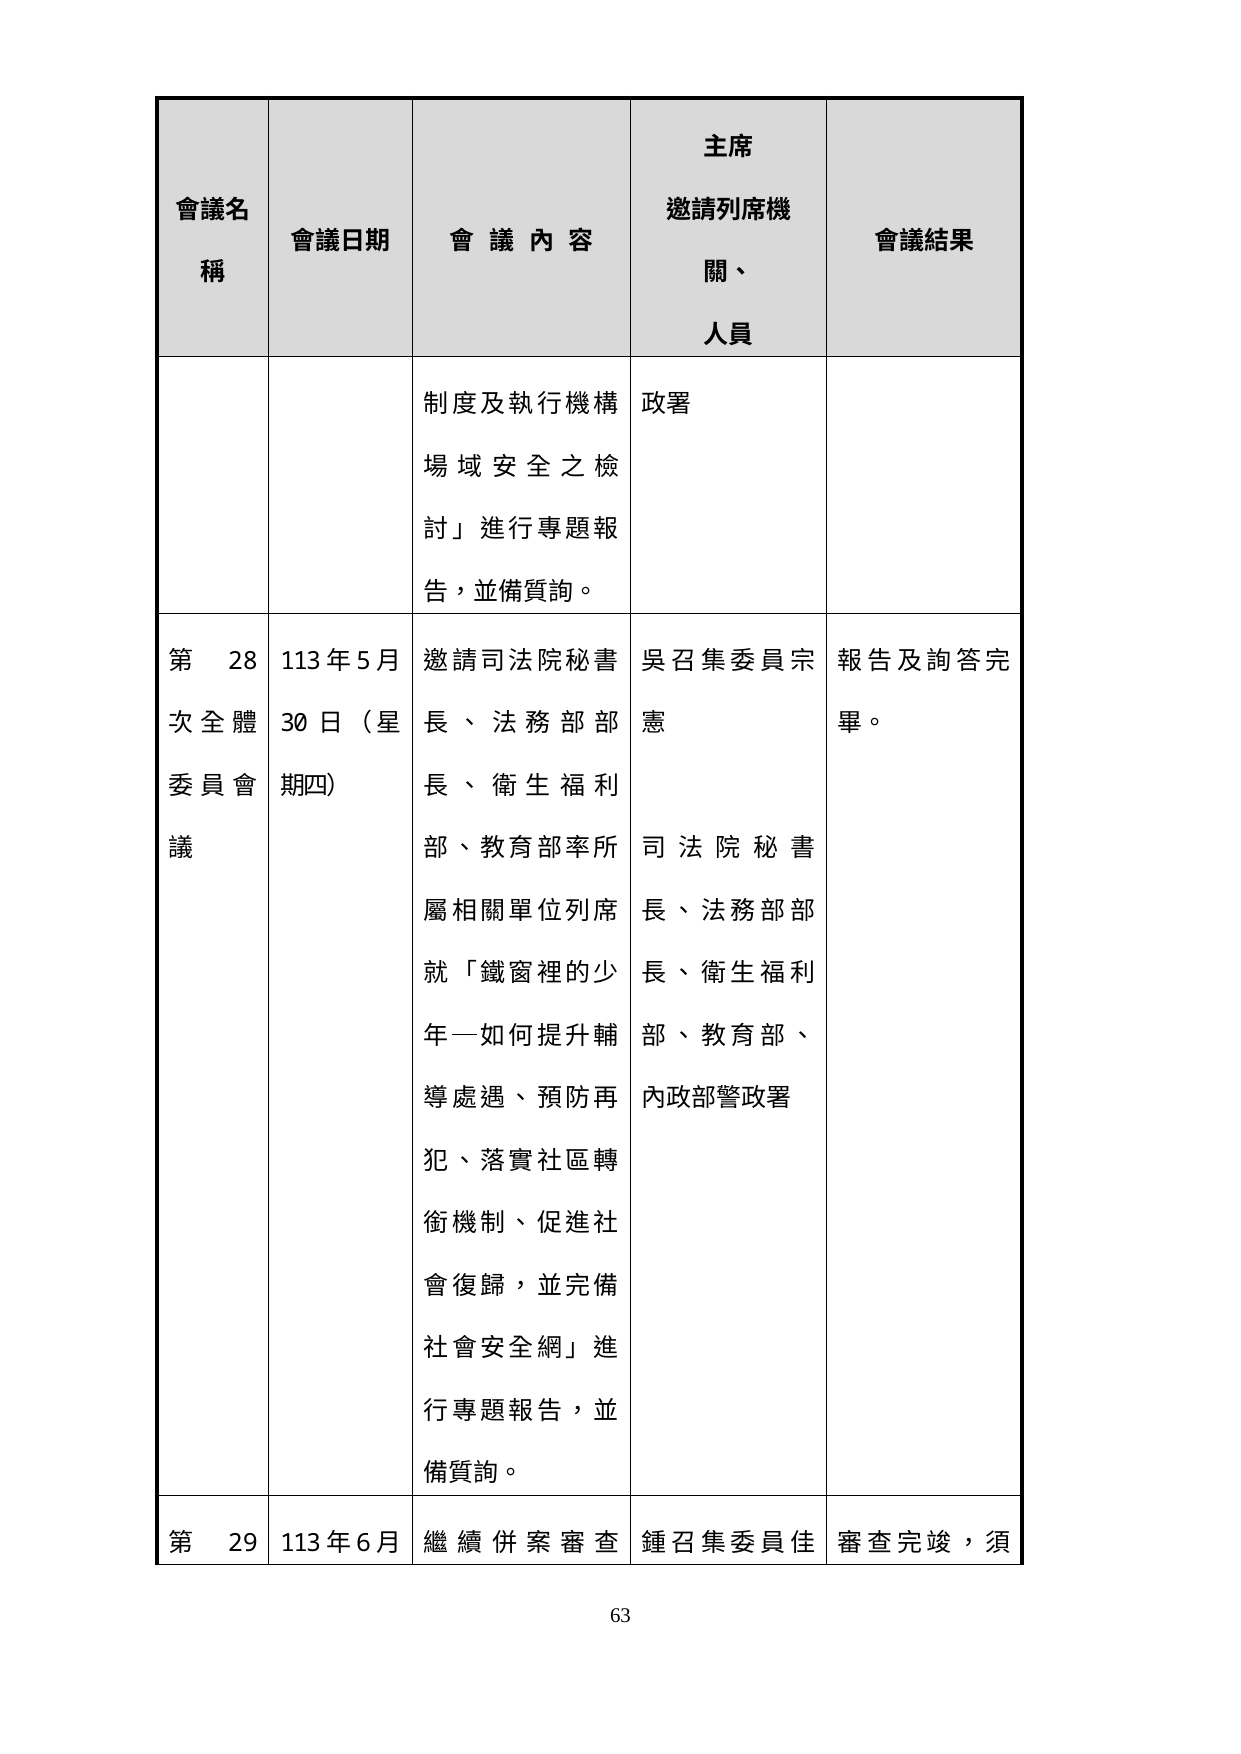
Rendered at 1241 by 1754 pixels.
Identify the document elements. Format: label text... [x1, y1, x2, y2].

table_header 主席 邀請列席機關、 人員 [631, 100, 826, 356]
table_cell [269, 357, 412, 613]
table_cell 政署 [631, 357, 826, 613]
table_cell 113年6月 [269, 1496, 412, 1564]
table_cell 第29 [159, 1496, 268, 1564]
table_cell 鍾召集委員佳 [631, 1496, 826, 1564]
table_cell 第28次全體委員會議 [159, 614, 268, 1495]
table_cell [827, 357, 1020, 613]
table_cell [159, 357, 268, 613]
table_header 會議日期 [269, 100, 412, 356]
table_cell 113年5月30日（星期四） [269, 614, 412, 1495]
table_cell 吳召集委員宗憲 司法院秘書長、法務部部長、衛生福利部、教育部、內政部警政署 [631, 614, 826, 1495]
table_header 會議內容 [413, 100, 630, 356]
table_cell 報告及詢答完畢。 [827, 614, 1020, 1495]
table_cell 繼續併案審查 [413, 1496, 630, 1564]
table_cell 制度及執行機構場域安全之檢討」進行專題報告，並備質詢。 [413, 357, 630, 613]
table_cell 邀請司法院秘書長、法務部部長、衛生福利部、教育部率所屬相關單位列席就「鐵窗裡的少年─如何提升輔導處遇、預防再犯、落實社區轉銜機制、促進社會復歸，並完備社會安全網」進行專題報告，並備質詢。 [413, 614, 630, 1495]
table_header 會議結果 [827, 100, 1020, 356]
table_cell 審查完竣，須 [827, 1496, 1020, 1564]
table_header 會議名稱 [159, 100, 268, 356]
